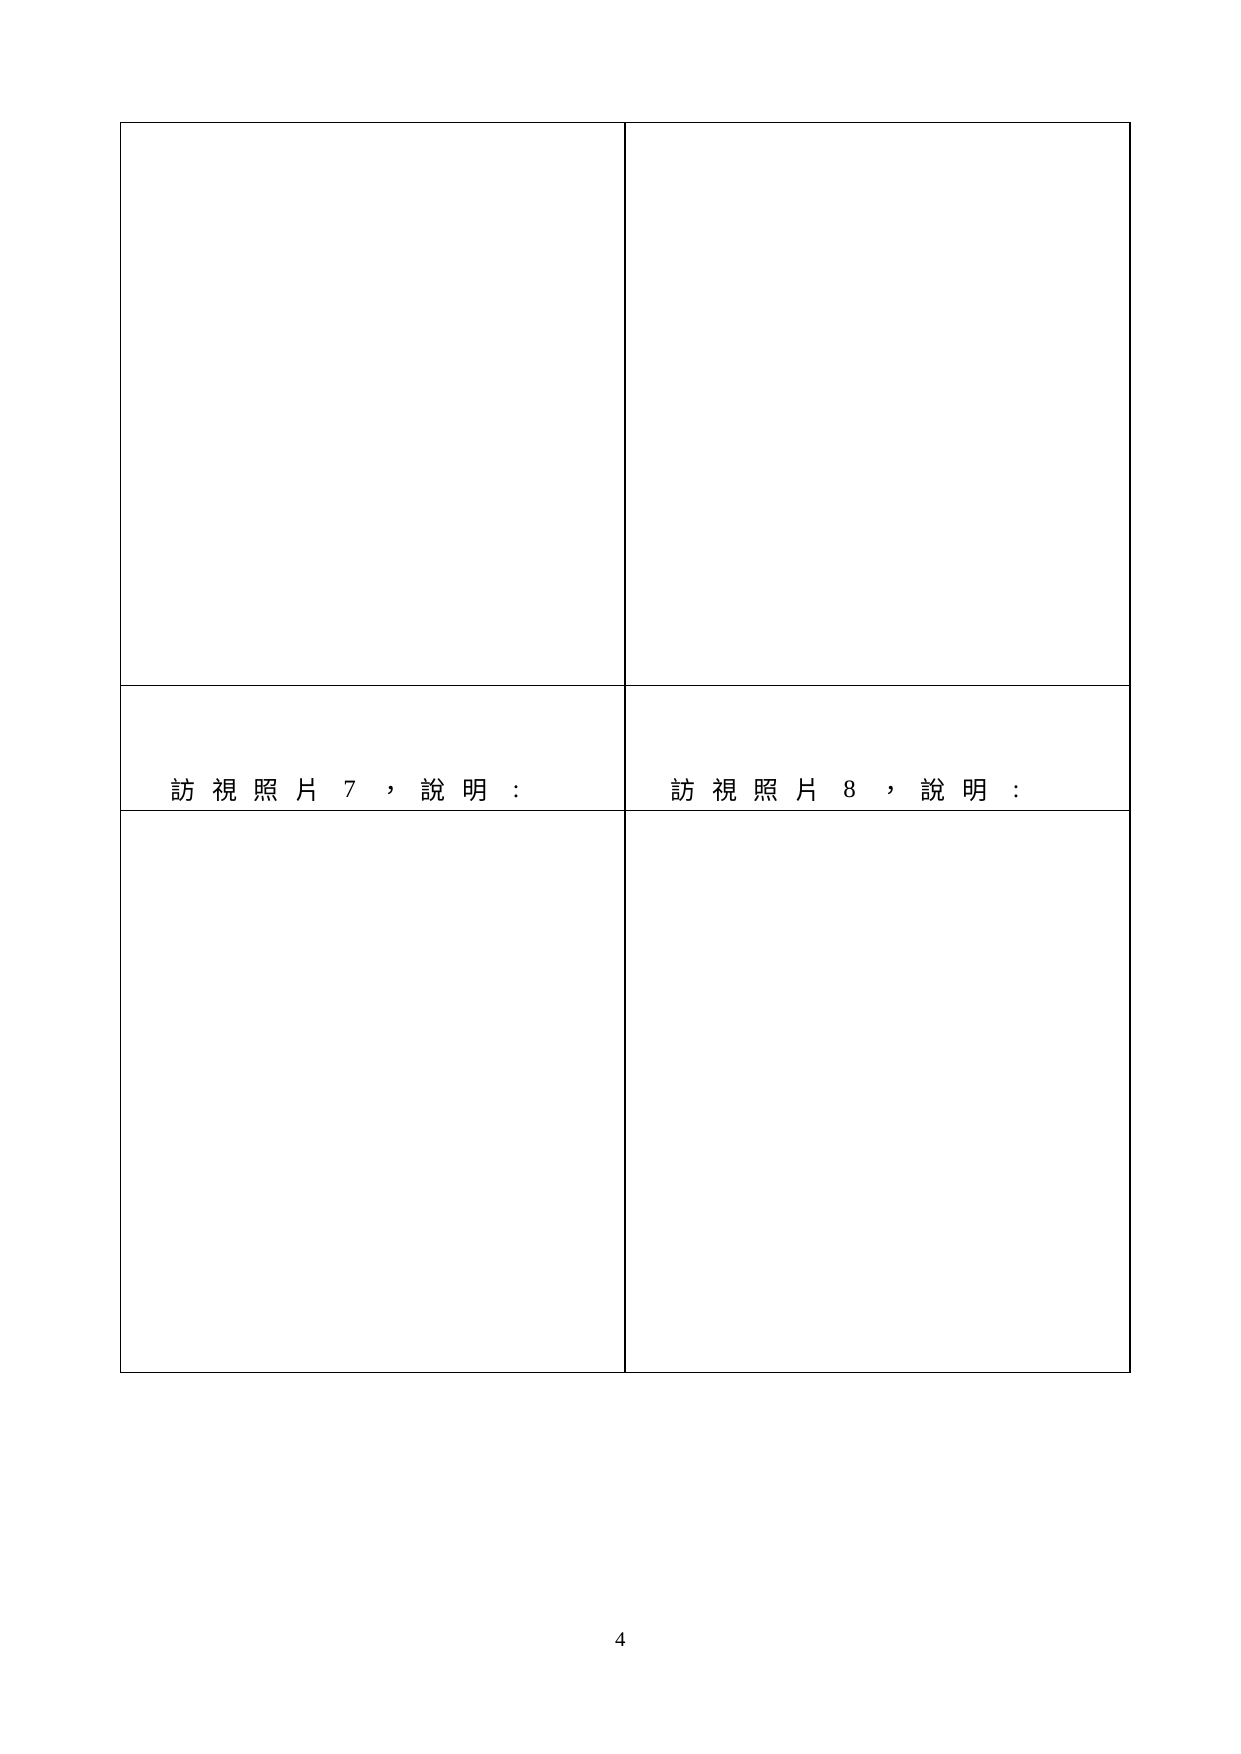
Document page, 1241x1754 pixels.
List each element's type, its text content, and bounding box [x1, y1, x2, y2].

table_cell [626, 123, 1129, 685]
table_cell [121, 811, 624, 1372]
table_cell [121, 123, 624, 685]
table_cell 訪視照片7，說明: [121, 686, 624, 810]
table_cell 訪視照片8，說明: [626, 686, 1129, 810]
table_cell [626, 811, 1129, 1372]
